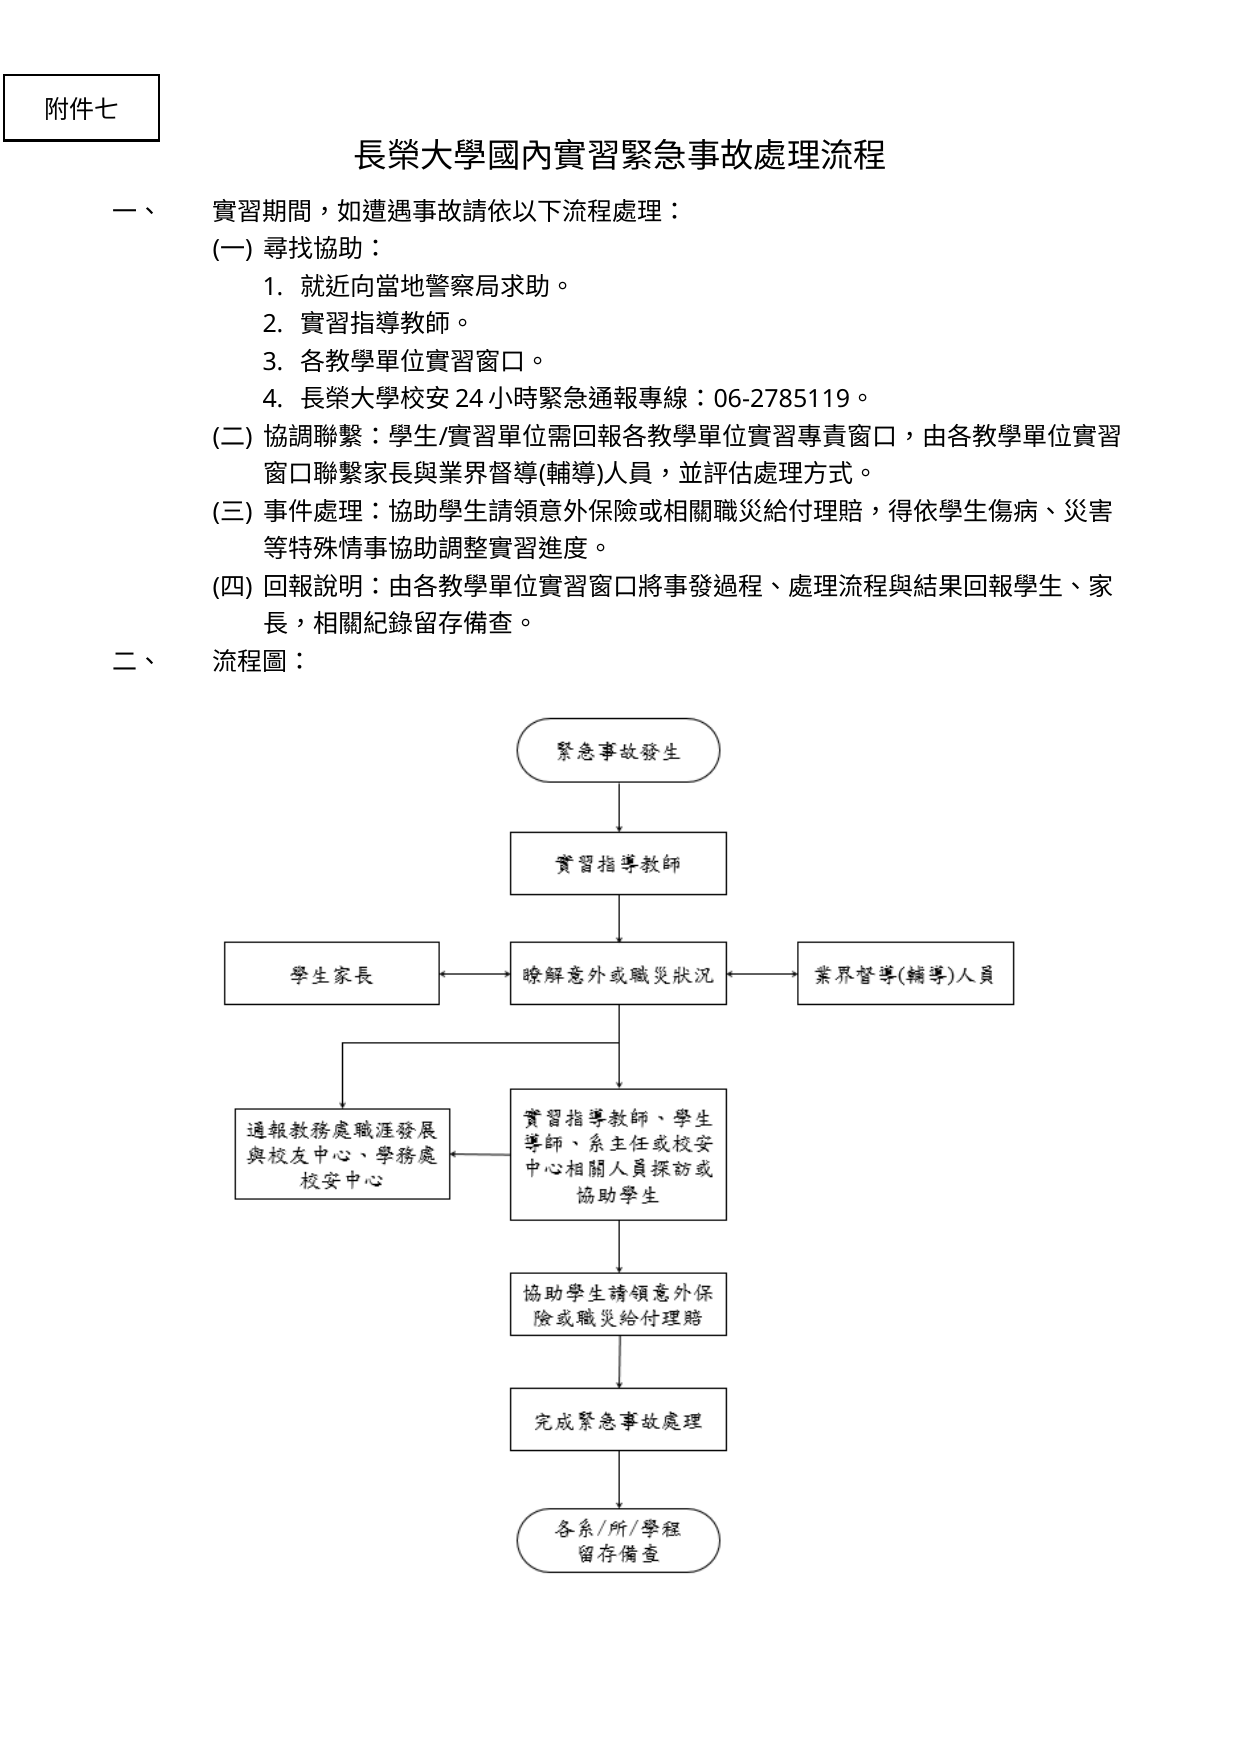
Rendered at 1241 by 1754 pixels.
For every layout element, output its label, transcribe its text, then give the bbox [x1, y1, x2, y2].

picture [207, 677, 1033, 1593]
list 實習指導教師。 [262, 303, 1128, 341]
list 就近向當地警察局求助。 [262, 266, 1128, 303]
list 事件處理：協助學生請領意外保險或相關職災給付理賠，得依學生傷病、災害等特殊情事協助調整實習進度。 [212, 491, 1128, 566]
text 附件七 [19, 89, 144, 126]
list 實習期間，如遭遇事故請依以下流程處理： [112, 191, 1128, 228]
list 各教學單位實習窗口。 [262, 341, 1128, 378]
list 回報說明：由各教學單位實習窗口將事發過程、處理流程與結果回報學生、家長，相關紀錄留存備查。 [212, 566, 1128, 641]
text 長榮大學國內實習緊急事故處理流程 [112, 116, 1128, 191]
list 尋找協助： [212, 228, 1128, 266]
list 協調聯繫：學生/實習單位需回報各教學單位實習專責窗口，由各教學單位實習窗口聯繫家長與業界督導(輔導)人員，並評估處理方式。 [212, 416, 1128, 491]
list 流程圖： [112, 641, 1128, 678]
list 長榮大學校安24小時緊急通報專線：06-2785119。 [262, 378, 1128, 416]
